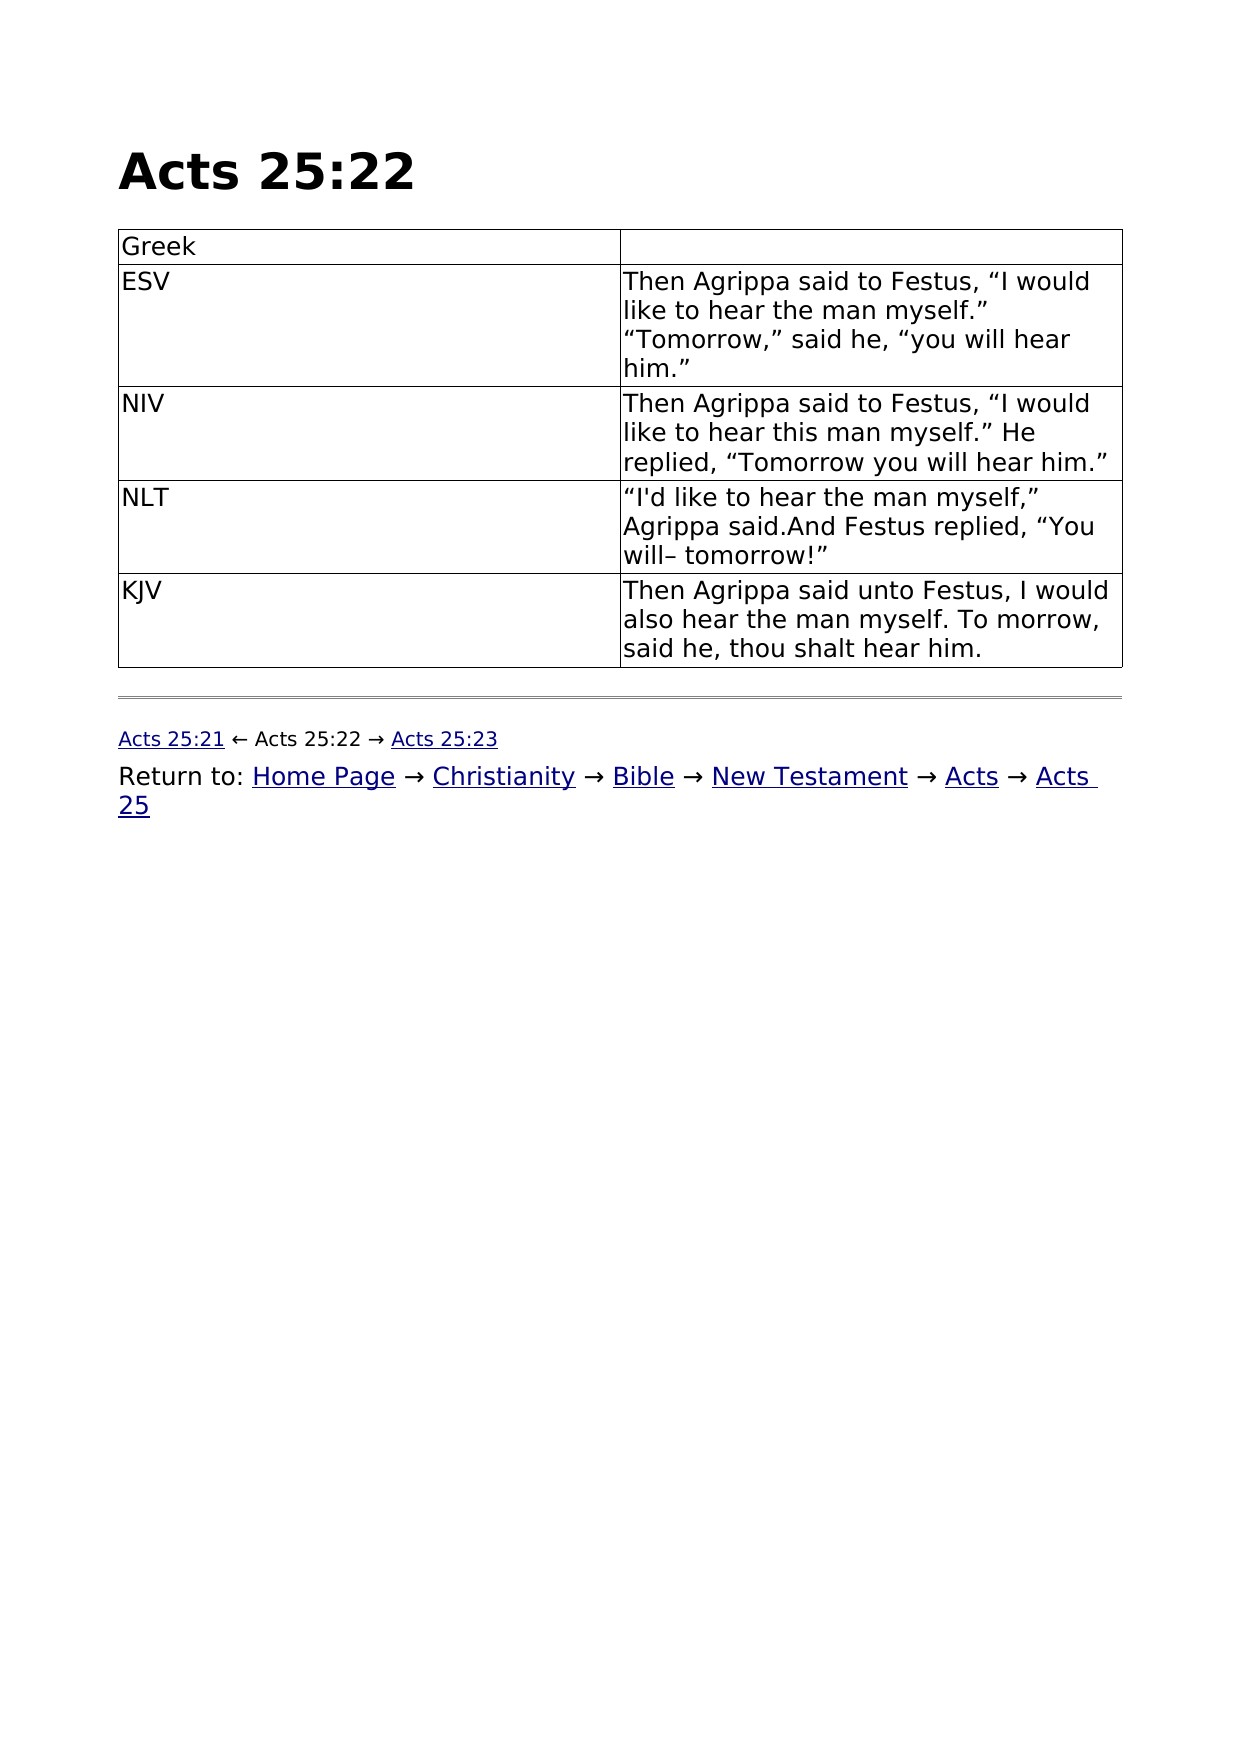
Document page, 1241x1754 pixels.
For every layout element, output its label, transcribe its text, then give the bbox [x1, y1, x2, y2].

subtitle Acts 25:22 [118, 143, 1122, 201]
table_cell Then Agrippa said to Festus, “I would like to hear this man myself.” He replied, “Tomorrow you will hear him.” [621, 387, 1122, 480]
table_cell NIV [119, 387, 620, 480]
table_cell Then Agrippa said to Festus, “I would like to hear the man myself.” “Tomorrow,” said he, “you will hear him.” [621, 265, 1122, 386]
table_cell “I'd like to hear the man myself,” Agrippa said.And Festus replied, “You will– tomorrow!” [621, 481, 1122, 573]
text Acts 25:21 ← Acts 25:22 → Acts 25:23 [118, 728, 1122, 762]
text Return to: Home Page → Christianity → Bible → New Testament → Acts → Acts 25 [118, 762, 1122, 820]
table_cell KJV [119, 574, 620, 667]
table_cell ESV [119, 265, 620, 386]
table_cell Then Agrippa said unto Festus, I would also hear the man myself. To morrow, said he, thou shalt hear him. [621, 574, 1122, 667]
table_header Greek [119, 230, 620, 264]
table_cell NLT [119, 481, 620, 573]
table_header [621, 230, 1122, 264]
